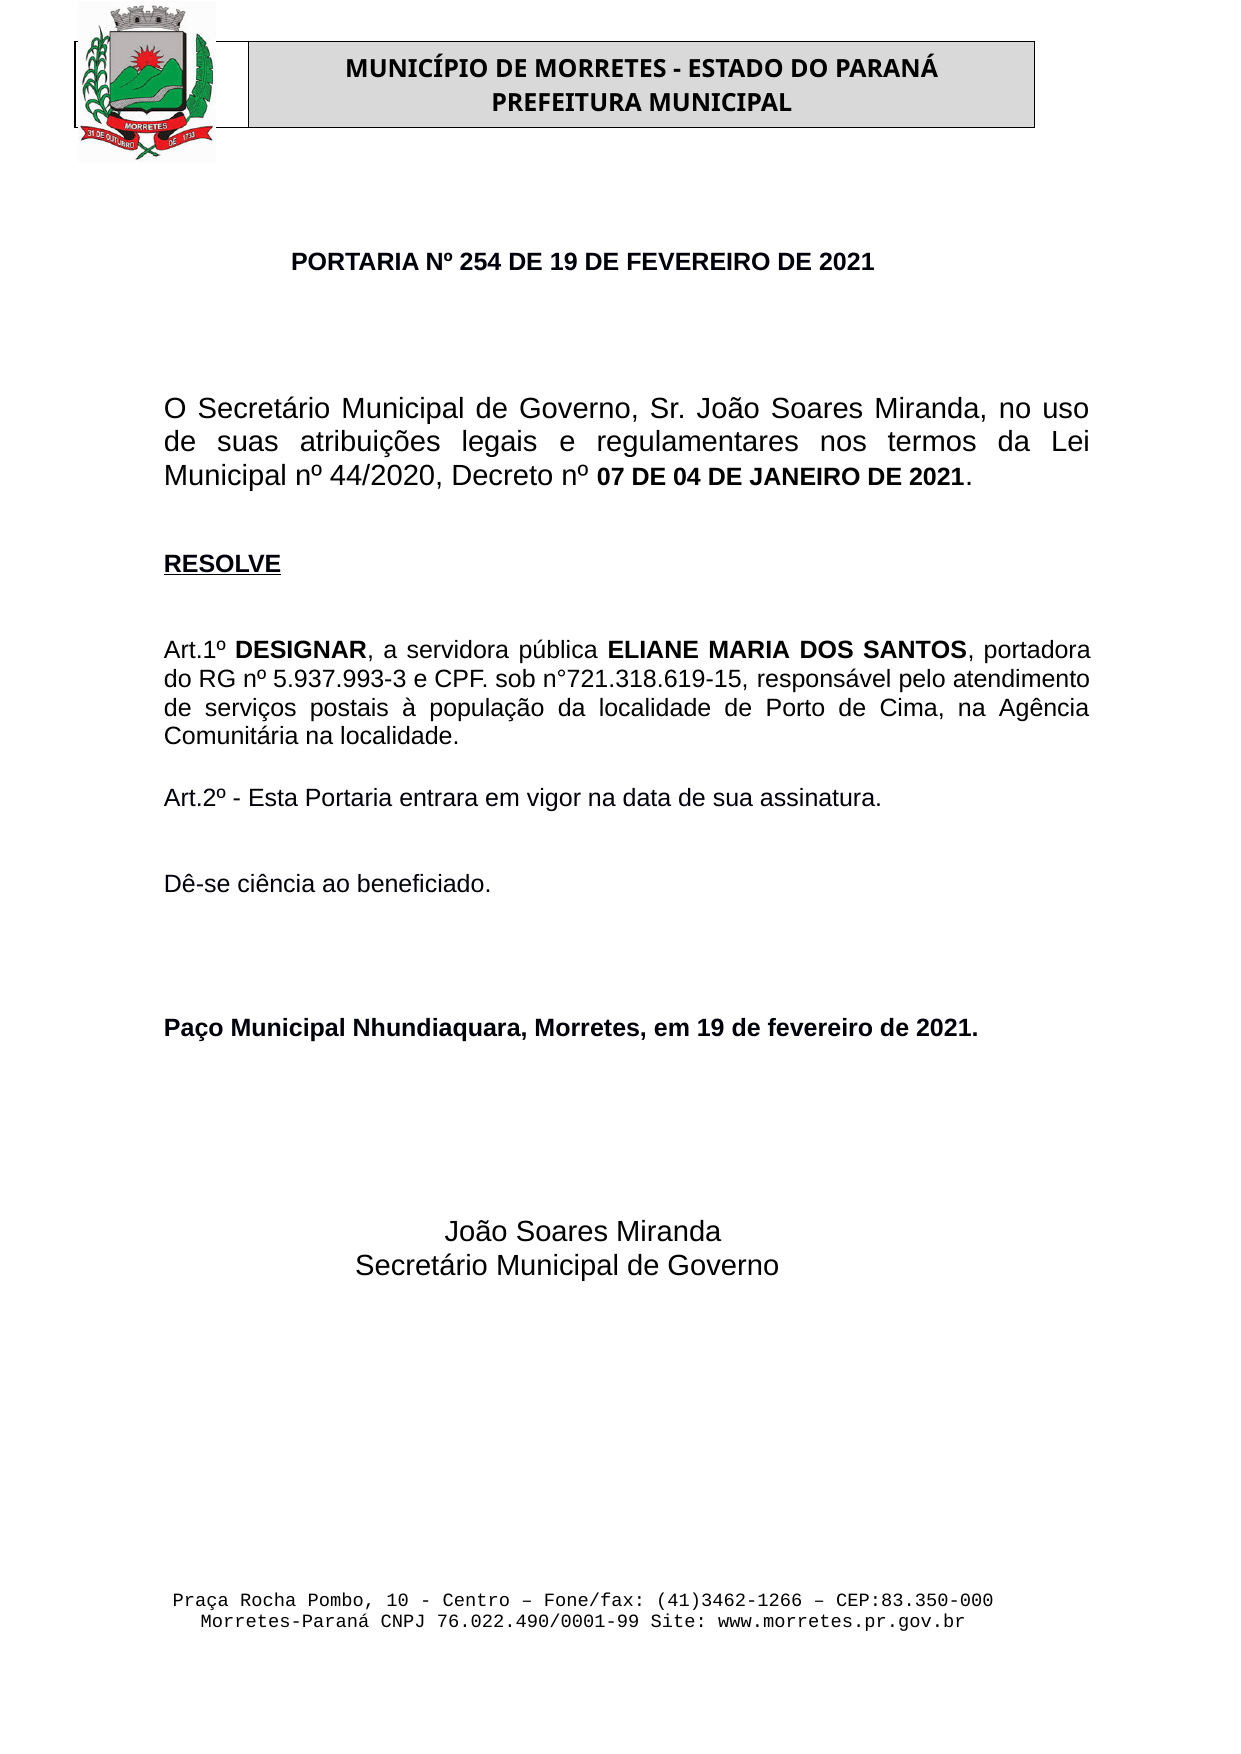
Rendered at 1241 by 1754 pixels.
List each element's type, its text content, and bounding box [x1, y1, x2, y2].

text Dê-se ciência ao beneficiado. [75, 869, 1091, 898]
text O Secretário Municipal de Governo, Sr. João Soares Miranda, no uso de suas atribuições legais e regulamentares nos termos da Lei Municipal nº 44/2020, Decreto nº 07 de 04 de JANEIRO DE 2021. [164, 391, 1091, 491]
text PORTARIA Nº 254 DE 19 DE FEVEREIRO DE 2021 [75, 247, 1091, 276]
text Paço Municipal Nhundiaquara, Morretes, em 19 de fevereiro de 2021. [75, 1013, 1091, 1042]
text João Soares Miranda [75, 1214, 1091, 1248]
text Secretário Municipal de Governo [75, 1248, 1059, 1281]
text Art.2º - Esta Portaria entrara em vigor na data de sua assinatura. [75, 783, 1091, 812]
text RESOLVE [75, 549, 1091, 577]
text Art.1º DESIGNAR, a servidora pública ELIANE MARIA DOS SANTOS, portadora do RG nº 5.937.993-3 e CPF. sob n°721.318.619-15, responsável pelo atendimento de serviços postais à população da localidade de Porto de Cima, na Agência Comunitária na localidade. [164, 635, 1091, 750]
